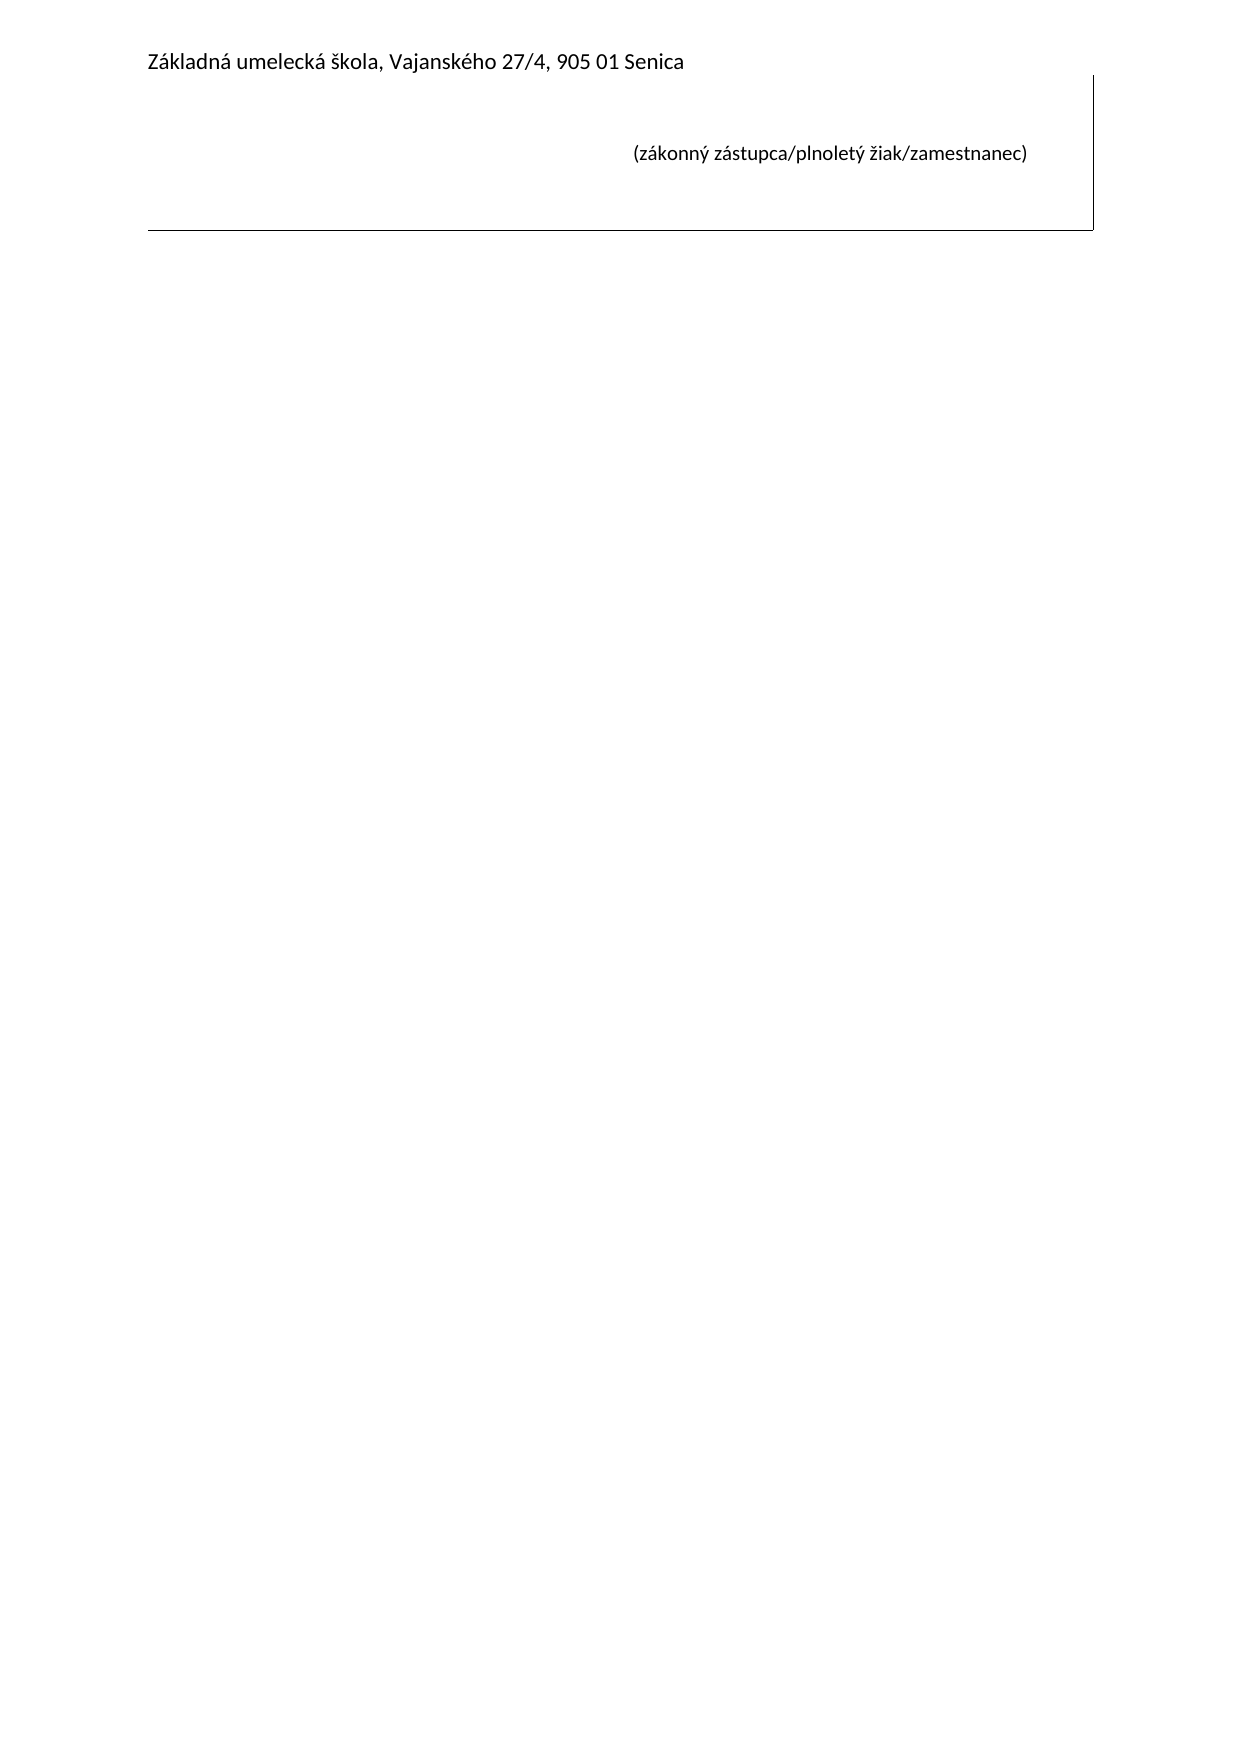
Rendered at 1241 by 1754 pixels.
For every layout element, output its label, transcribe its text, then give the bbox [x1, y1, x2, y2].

text (zákonný zástupca/plnoletý žiak/zamestnanec) [148, 75, 1093, 230]
